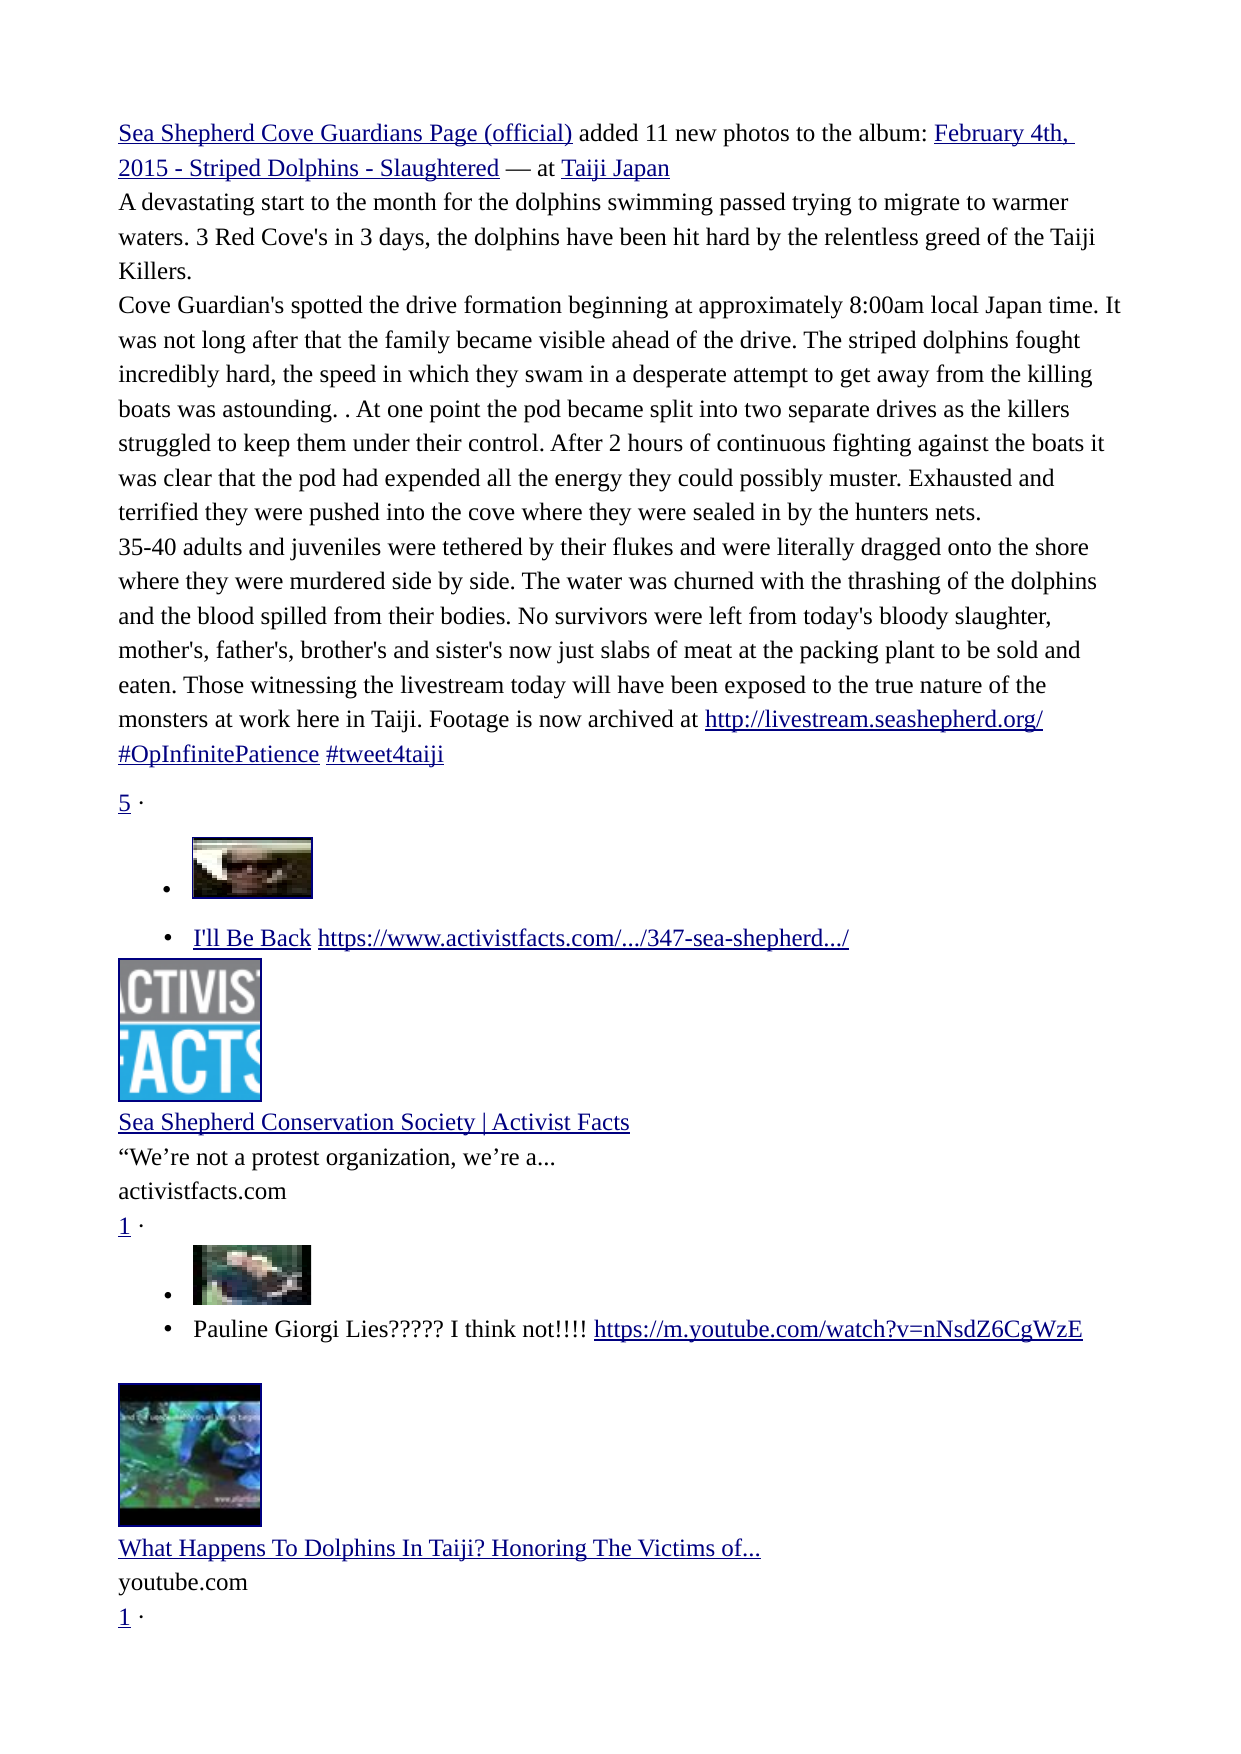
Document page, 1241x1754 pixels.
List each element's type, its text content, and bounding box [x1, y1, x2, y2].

text Sea Shepherd Cove Guardians Page (official) added 11 new photos to the album: February 4th, 2015 - Striped Dolphins - Slaughtered — at Taiji Japan [118, 118, 1122, 181]
text youtube.com [118, 1567, 1122, 1596]
text Sea Shepherd Conservation Society | Activist Facts [118, 1107, 1122, 1136]
picture [193, 1245, 312, 1305]
picture [120, 960, 260, 1100]
picture [193, 838, 311, 897]
text 1 · [118, 1211, 1122, 1239]
text 1 · [118, 1602, 1122, 1630]
text “We’re not a protest organization, we’re a... [118, 1142, 1122, 1171]
picture [120, 1385, 260, 1525]
text What Happens To Dolphins In Taiji? Honoring The Victims of... [118, 1533, 1122, 1561]
text activistfacts.com [118, 1176, 1122, 1205]
text 5 · [118, 788, 1122, 817]
text A devastating start to the month for the dolphins swimming passed trying to migrate to warmer waters. 3 Red Cove's in 3 days, the dolphins have been hit hard by the relentless greed of the Taiji Killers. Cove Guardian's spotted the drive formation beginning at approximately 8:00am local Japan time. It was not long after that the family became visible ahead of the drive. The striped dolphins fought incredibly hard, the speed in which they swam in a desperate attempt to get away from the killing boats was astounding. . At one point the pod became split into two separate drives as the killers struggled to keep them under their control. After 2 hours of continuous fighting against the boats it was clear that the pod had expended all the energy they could possibly muster. Exhausted and terrified they were pushed into the cove where they were sealed in by the hunters nets. 35-40 adults and juveniles were tethered by their flukes and were literally dragged onto the shore where they were murdered side by side. The water was churned with the thrashing of the dolphins and the blood spilled from their bodies. No survivors were left from today's bloody slaughter, mother's, father's, brother's and sister's now just slabs of meat at the packing plant to be sold and eaten. Those witnessing the livestream today will have been exposed to the true nature of the monsters at work here in Taiji. Footage is now archived at http://livestream.seashepherd.org/ ‪#‎OpInfinitePatience‬ ‪#‎tweet4taiji‬ [118, 187, 1122, 767]
list Pauline Giorgi Lies????? I think not!!!! https://m.youtube.com/watch?v=nNsdZ6CgWzE [164, 1314, 1122, 1343]
list I'll Be Back https://www.activistfacts.com/.../347-sea-shepherd.../ [164, 923, 1122, 952]
